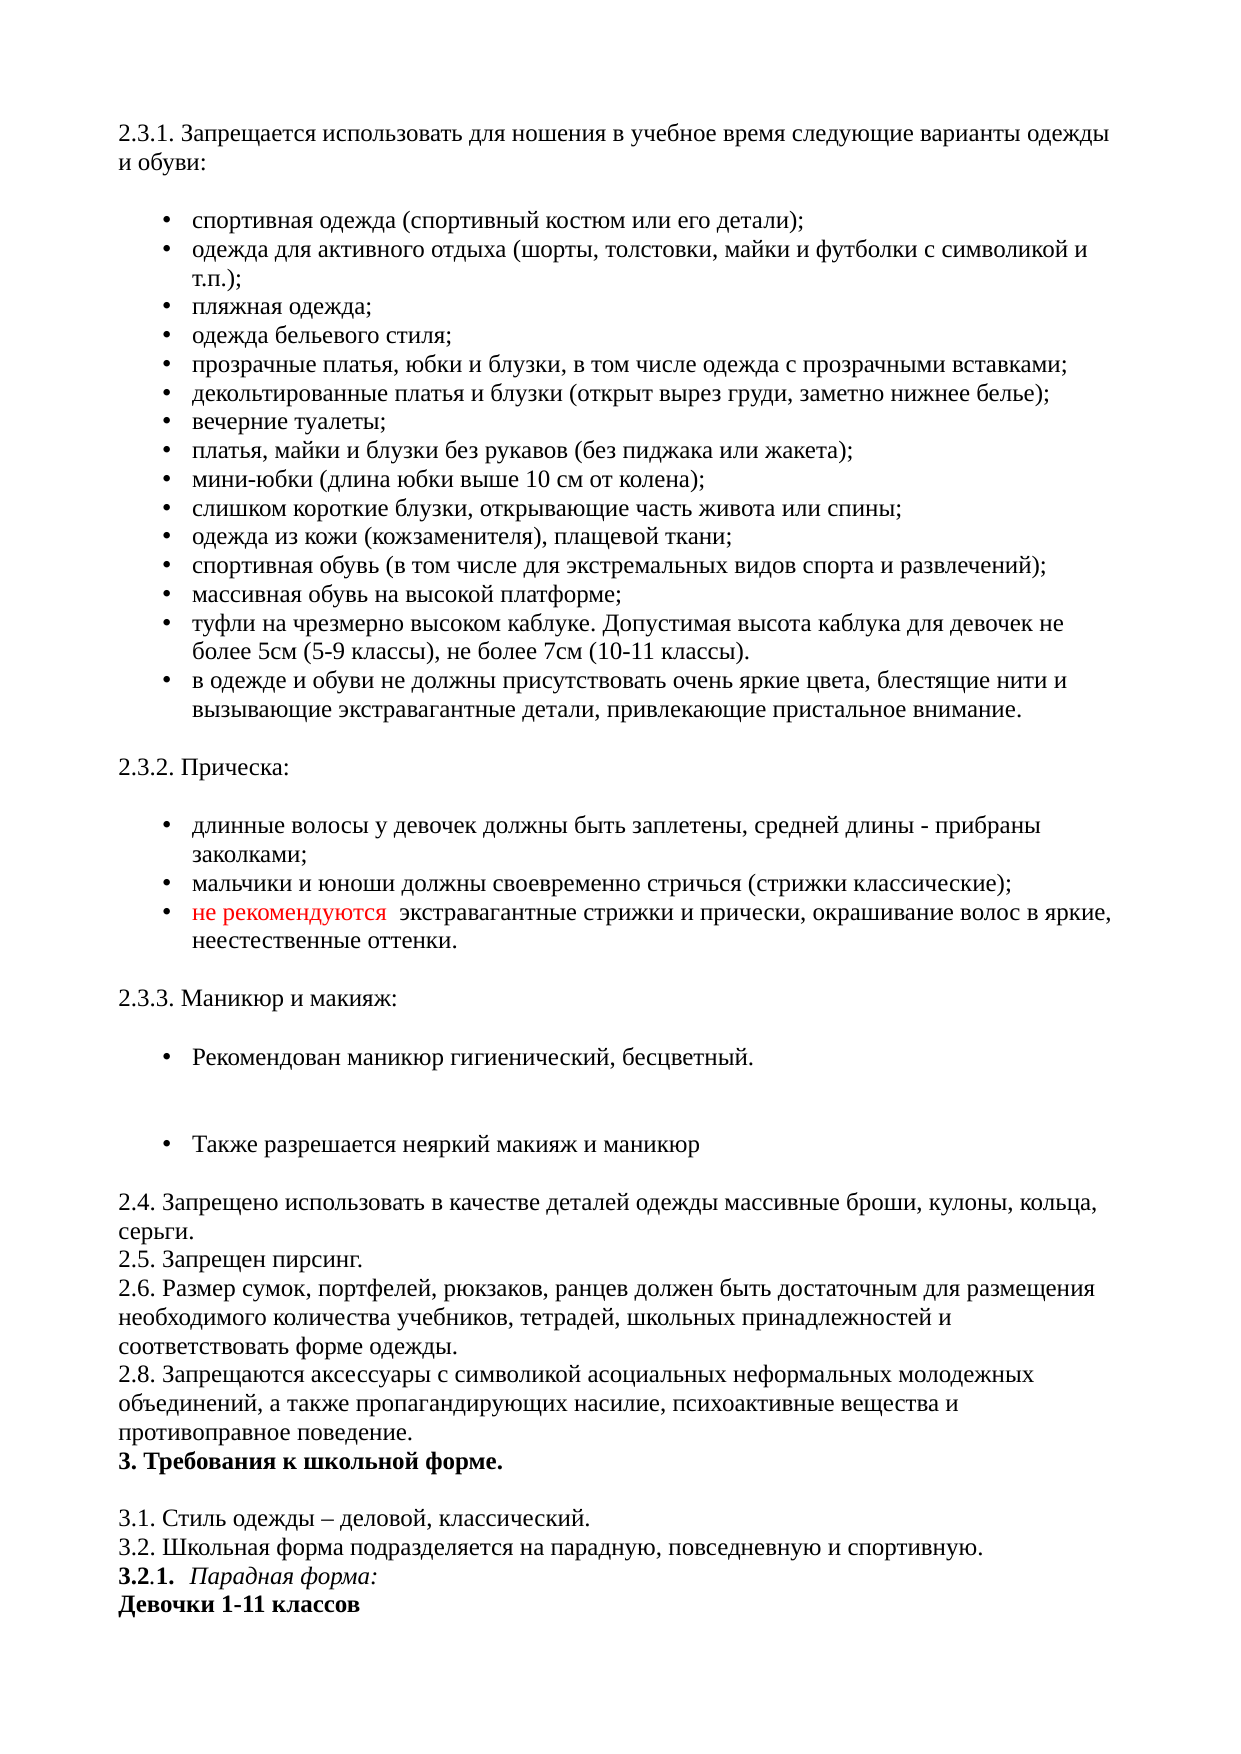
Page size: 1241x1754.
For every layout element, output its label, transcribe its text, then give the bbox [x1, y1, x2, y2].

table_header 2.3.1. Запрещается использовать для ношения в учебное время следующие варианты одежды и обуви: спортивная одежда (спортивный костюм или его детали); одежда для активного отдыха (шорты, толстовки, майки и футболки с символикой и т.п.); пляжная одежда; одежда бельевого стиля; прозрачные платья, юбки и блузки, в том числе одежда с прозрачными вставками; декольтированные платья и блузки (открыт вырез груди, заметно нижнее белье); вечерние туалеты; платья, майки и блузки без рукавов (без пиджака или жакета); мини-юбки (длина юбки выше 10 см от колена); слишком короткие блузки, открывающие часть живота или спины; одежда из кожи (кожзаменителя), плащевой ткани; спортивная обувь (в том числе для экстремальных видов спорта и развлечений); массивная обувь на высокой платформе; туфли на чрезмерно высоком каблуке. Допустимая высота каблука для девочек не более 5см (5-9 классы), не более 7см (10-11 классы). в одежде и обуви не должны присутствовать очень яркие цвета, блестящие нити и вызывающие экстравагантные детали, привлекающие пристальное внимание. 2.3.2. Прическа: длинные волосы у девочек должны быть заплетены, средней длины - прибраны заколками; мальчики и юноши должны своевременно стричься (стрижки классические); не рекомендуются экстравагантные стрижки и прически, окрашивание волос в яркие, неестественные оттенки. 2.3.3. Маникюр и макияж: Рекомендован маникюр гигиенический, бесцветный. Также разрешается неяркий макияж и маникюр 2.4. Запрещено использовать в качестве деталей одежды массивные броши, кулоны, кольца, серьги. 2.5. Запрещен пирсинг. 2.6. Размер сумок, портфелей, рюкзаков, ранцев должен быть достаточным для размещения необходимого количества учебников, тетрадей, школьных принадлежностей и соответствовать форме одежды. 2.8. Запрещаются аксессуары с символикой асоциальных неформальных молодежных объединений, а также пропагандирующих насилие, психоактивные вещества и противоправное поведение. 3. Требования к школьной форме. 3.1. Стиль одежды – деловой, классический. 3.2. Школьная форма подразделяется на парадную, повседневную и спортивную. 3.2.1. Парадная форма: Девочки 1-11 классов [118, 118, 1122, 1618]
